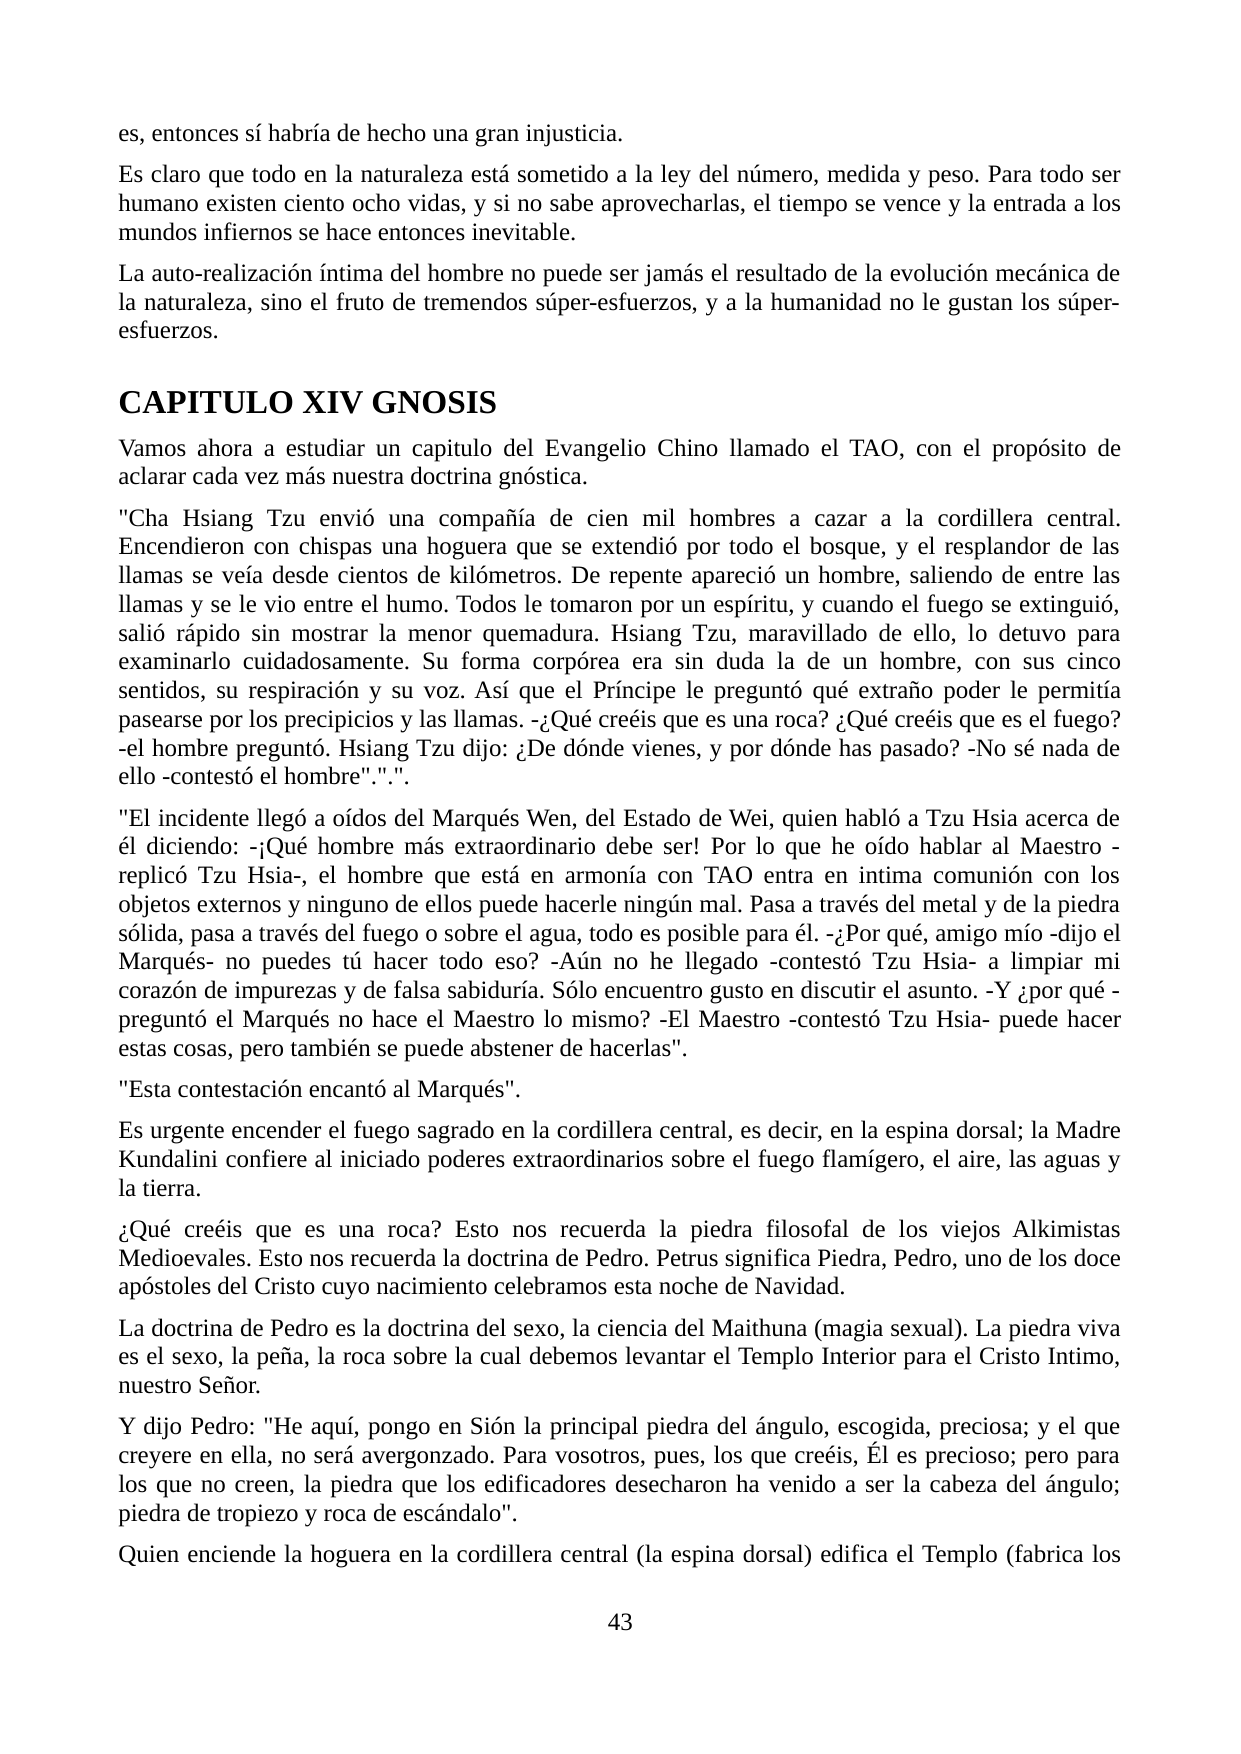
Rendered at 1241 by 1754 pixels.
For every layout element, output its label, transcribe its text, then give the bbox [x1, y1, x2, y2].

text "Esta contestación encantó al Marqués". [118, 1074, 1122, 1103]
text Quien enciende la hoguera en la cordillera central (la espina dorsal) edifica el Templo (fabrica los [118, 1539, 1122, 1568]
text Y dijo Pedro: "He aquí, pongo en Sión la principal piedra del ángulo, escogida, preciosa; y el que creyere en ella, no será avergonzado. Para vosotros, pues, los que creéis, Él es precioso; pero para los que no creen, la piedra que los edificadores desecharon ha venido a ser la cabeza del ángulo; piedra de tropiezo y roca de escándalo". [118, 1411, 1122, 1526]
text Vamos ahora a estudiar un capitulo del Evangelio Chino llamado el TAO, con el propósito de aclarar cada vez más nuestra doctrina gnóstica. [118, 433, 1122, 490]
text La auto-realización íntima del hombre no puede ser jamás el resultado de la evolución mecánica de la naturaleza, sino el fruto de tremendos súper-esfuerzos, y a la humanidad no le gustan los súper-esfuerzos. [118, 258, 1122, 344]
text La doctrina de Pedro es la doctrina del sexo, la ciencia del Maithuna (magia sexual). La piedra viva es el sexo, la peña, la roca sobre la cual debemos levantar el Templo Interior para el Cristo Intimo, nuestro Señor. [118, 1313, 1122, 1399]
text Es urgente encender el fuego sagrado en la cordillera central, es decir, en la espina dorsal; la Madre Kundalini confiere al iniciado poderes extraordinarios sobre el fuego flamígero, el aire, las aguas y la tierra. [118, 1115, 1122, 1201]
text "Cha Hsiang Tzu envió una compañía de cien mil hombres a cazar a la cordillera central. Encendieron con chispas una hoguera que se extendió por todo el bosque, y el resplandor de las llamas se veía desde cientos de kilómetros. De repente apareció un hombre, saliendo de entre las llamas y se le vio entre el humo. Todos le tomaron por un espíritu, y cuando el fuego se extinguió, salió rápido sin mostrar la menor quemadura. Hsiang Tzu, maravillado de ello, lo detuvo para examinarlo cuidadosamente. Su forma corpórea era sin duda la de un hombre, con sus cinco sentidos, su respiración y su voz. Así que el Príncipe le preguntó qué extraño poder le permitía pasearse por los precipicios y las llamas. -¿Qué creéis que es una roca? ¿Qué creéis que es el fuego? -el hombre preguntó. Hsiang Tzu dijo: ¿De dónde vienes, y por dónde has pasado? -No sé nada de ello -contestó el hombre".".". [118, 503, 1122, 790]
subtitle CAPITULO XIV GNOSIS [118, 382, 1122, 420]
text "El incidente llegó a oídos del Marqués Wen, del Estado de Wei, quien habló a Tzu Hsia acerca de él diciendo: -¡Qué hombre más extraordinario debe ser! Por lo que he oído hablar al Maestro -replicó Tzu Hsia-, el hombre que está en armonía con TAO entra en intima comunión con los objetos externos y ninguno de ellos puede hacerle ningún mal. Pasa a través del metal y de la piedra sólida, pasa a través del fuego o sobre el agua, todo es posible para él. -¿Por qué, amigo mío -dijo el Marqués- no puedes tú hacer todo eso? -Aún no he llegado -contestó Tzu Hsia- a limpiar mi corazón de impurezas y de falsa sabiduría. Sólo encuentro gusto en discutir el asunto. -Y ¿por qué -preguntó el Marqués no hace el Maestro lo mismo? -El Maestro -contestó Tzu Hsia- puede hacer estas cosas, pero también se puede abstener de hacerlas". [118, 803, 1122, 1061]
text ¿Qué creéis que es una roca? Esto nos recuerda la piedra filosofal de los viejos Alkimistas Medioevales. Esto nos recuerda la doctrina de Pedro. Petrus significa Piedra, Pedro, uno de los doce apóstoles del Cristo cuyo nacimiento celebramos esta noche de Navidad. [118, 1214, 1122, 1300]
text es, entonces sí habría de hecho una gran injusticia. [118, 118, 1122, 147]
text Es claro que todo en la naturaleza está sometido a la ley del número, medida y peso. Para todo ser humano existen ciento ocho vidas, y si no sabe aprovecharlas, el tiempo se vence y la entrada a los mundos infiernos se hace entonces inevitable. [118, 159, 1122, 246]
